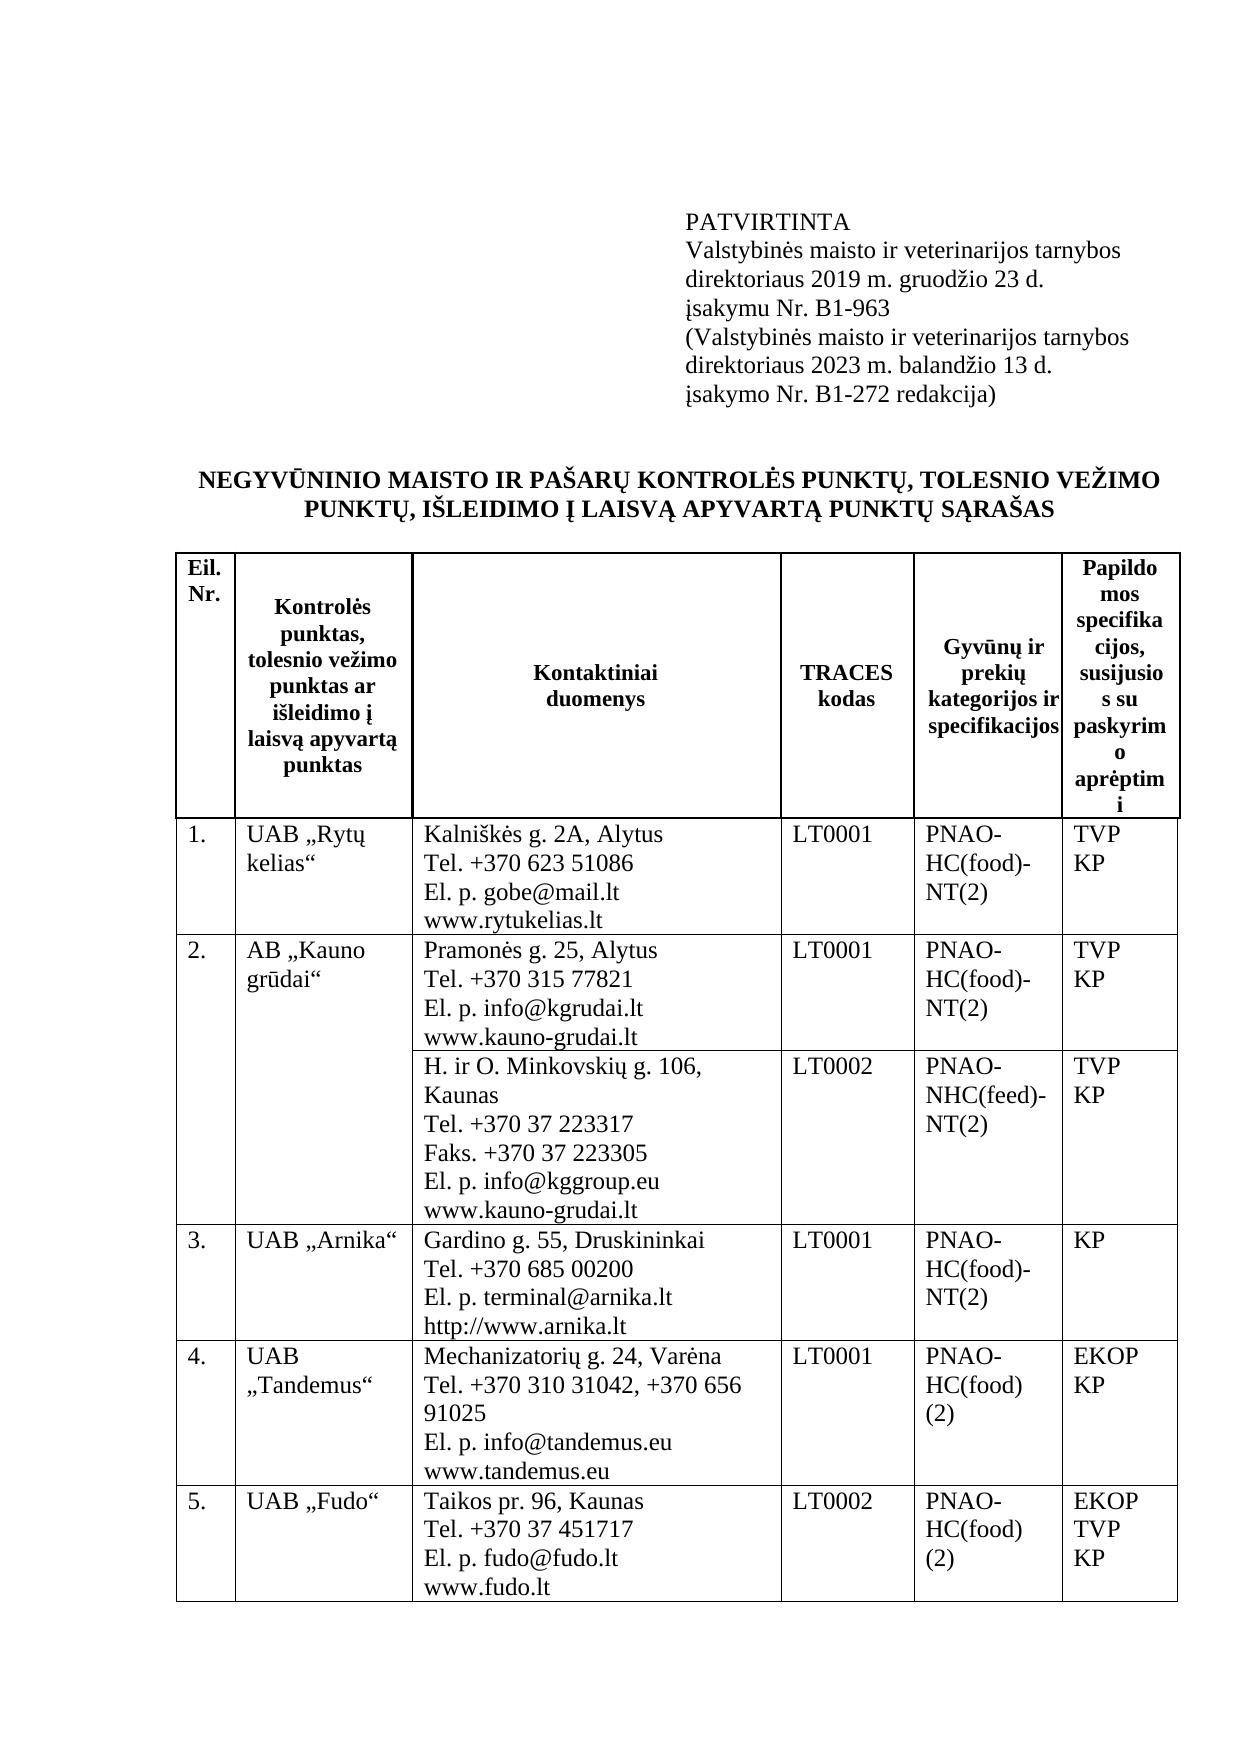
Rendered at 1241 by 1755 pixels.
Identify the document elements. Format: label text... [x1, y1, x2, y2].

table_cell UAB „Tandemus“ [236, 1341, 412, 1485]
table_cell TVP KP [1063, 935, 1177, 1050]
table_cell LT0002 [782, 1486, 914, 1601]
table_cell PNAO-HC(food)(2) [915, 1486, 1062, 1601]
table_cell Pramonės g. 25, Alytus Tel. +370 315 77821 El. p. info@kgrudai.lt www.kauno-grudai.lt [413, 935, 781, 1050]
text NEGYVŪNINIO MAISTO IR PAŠARŲ KONTROLĖS PUNKTŲ, TOLESNIO VEŽIMO PUNKTŲ, IŠLEIDIMO Į LAISVĄ APYVARTĄ PUNKTŲ SĄRAŠAS [177, 465, 1181, 523]
text direktoriaus 2023 m. balandžio 13 d. [177, 350, 1181, 379]
table_cell PNAO-HC(food)-NT(2) [915, 935, 1062, 1050]
table_cell Gardino g. 55, Druskininkai Tel. +370 685 00200 El. p. terminal@arnika.lt http://www.arnika.lt [413, 1225, 781, 1340]
table_cell PNAO-HC(food)-NT(2) [915, 819, 1062, 934]
text PATVIRTINTA [177, 207, 1181, 235]
table_cell 5. [177, 1486, 235, 1601]
table_cell LT0001 [782, 935, 914, 1050]
table_cell 1. [177, 819, 235, 934]
table_cell Mechanizatorių g. 24, Varėna Tel. +370 310 31042, +370 656 91025 El. p. info@tandemus.eu www.tandemus.eu [413, 1341, 781, 1485]
table_cell EKOP KP [1063, 1341, 1177, 1485]
text įsakymu Nr. B1-963 [177, 293, 1181, 322]
table_header Eil. Nr. [177, 554, 234, 817]
table_cell EKOP TVP KP [1063, 1486, 1177, 1601]
table_cell 4. [177, 1341, 235, 1485]
table_cell TVP KP [1063, 1051, 1177, 1224]
text (Valstybinės maisto ir veterinarijos tarnybos [177, 322, 1181, 350]
text įsakymo Nr. B1-272 redakcija) [177, 379, 1181, 408]
table_cell PNAO-HC(food)(2) [915, 1341, 1062, 1485]
table_cell H. ir O. Minkovskių g. 106, Kaunas Tel. +370 37 223317 Faks. +370 37 223305 El. p. info@kggroup.eu www.kauno-grudai.lt [413, 1051, 781, 1224]
table_header Kontaktiniai duomenys [414, 554, 780, 817]
table_header TRACES kodas [782, 554, 913, 817]
table_cell 2. [177, 935, 235, 1224]
table_cell LT0001 [782, 819, 914, 934]
table_cell TVP KP [1063, 819, 1177, 934]
text Valstybinės maisto ir veterinarijos tarnybos [177, 235, 1181, 264]
table_cell LT0001 [782, 1225, 914, 1340]
table_cell LT0002 [782, 1051, 914, 1224]
table_cell Taikos pr. 96, Kaunas Tel. +370 37 451717 El. p. fudo@fudo.lt www.fudo.lt [413, 1486, 781, 1601]
table_cell AB „Kauno grūdai“ [236, 935, 412, 1224]
table_cell UAB „Arnika“ [236, 1225, 412, 1340]
table_cell UAB „Rytų kelias“ [236, 819, 412, 934]
table_header Kontrolės punktas, tolesnio vežimo punktas ar išleidimo į laisvą apyvartą punktas [236, 554, 411, 817]
table_cell UAB „Fudo“ [236, 1486, 412, 1601]
table_header Gyvūnų ir prekių kategorijos ir specifikacijos [915, 554, 1061, 817]
table_cell PNAO-HC(food)-NT(2) [915, 1225, 1062, 1340]
text direktoriaus 2019 m. gruodžio 23 d. [177, 264, 1181, 293]
table_cell LT0001 [782, 1341, 914, 1485]
table_header Papildomos specifikacijos, susijusios su paskyrimo aprėptimi [1063, 554, 1179, 817]
table_cell PNAO-NHC(feed)-NT(2) [915, 1051, 1062, 1224]
table_cell KP [1063, 1225, 1177, 1340]
table_cell 3. [177, 1225, 235, 1340]
table_cell Kalniškės g. 2A, Alytus Tel. +370 623 51086 El. p. gobe@mail.lt www.rytukelias.lt [413, 819, 781, 934]
